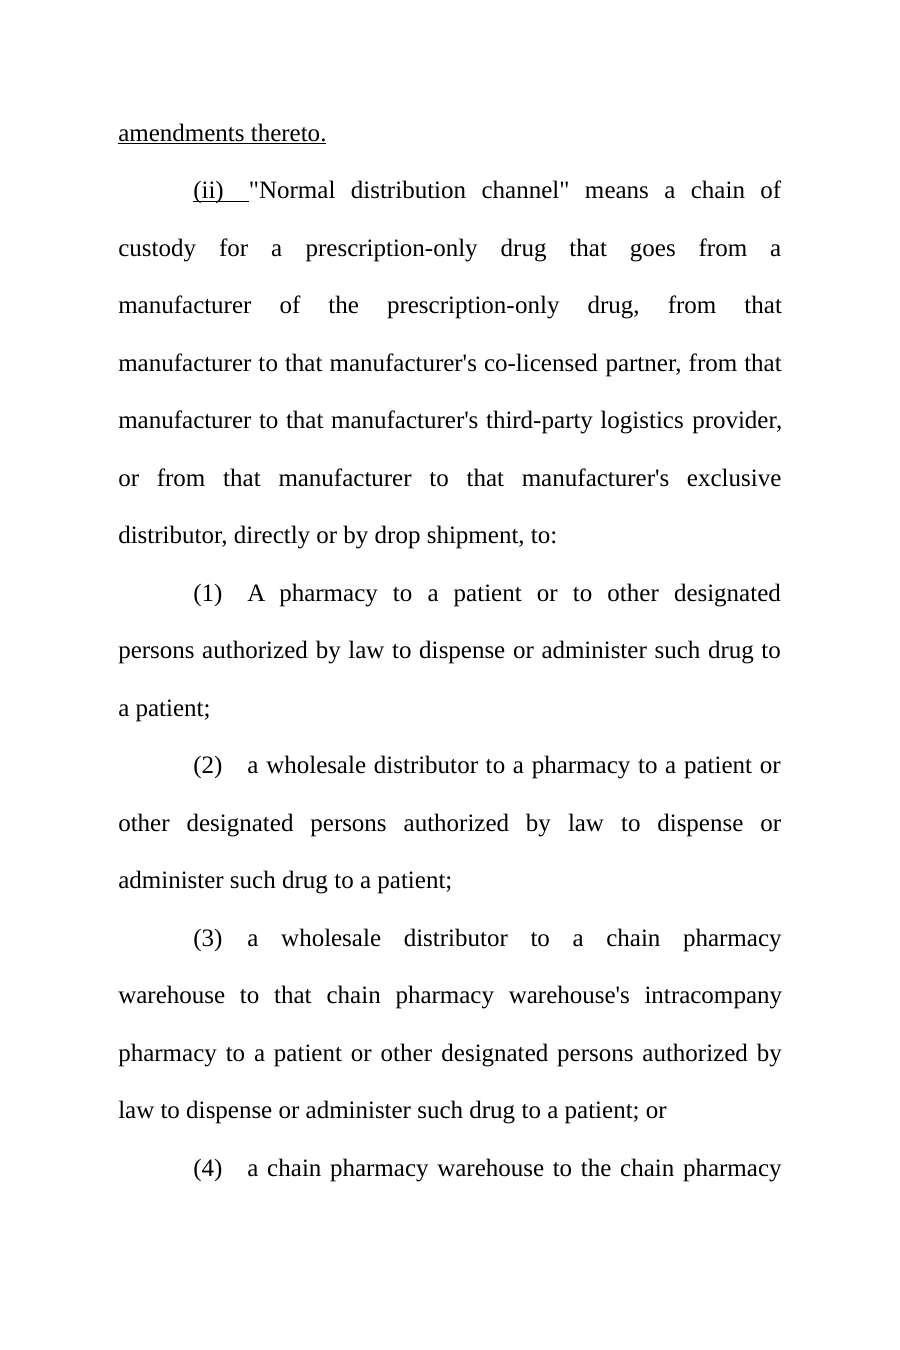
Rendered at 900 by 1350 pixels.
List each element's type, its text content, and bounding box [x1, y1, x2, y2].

text (2) a wholesale distributor to a pharmacy to a patient or other designated persons authorized by law to dispense or administer such drug to a patient; [118, 751, 782, 894]
text (4) a chain pharmacy warehouse to the chain pharmacy [118, 1153, 782, 1182]
text (1) A pharmacy to a patient or to other designated persons authorized by law to dispense or administer such drug to a patient; [118, 578, 782, 722]
text (3) a wholesale distributor to a chain pharmacy warehouse to that chain pharmacy warehouse's intracompany pharmacy to a patient or other designated persons authorized by law to dispense or administer such drug to a patient; or [118, 923, 782, 1124]
text amendments thereto. [118, 118, 782, 147]
text (ii) "Normal distribution channel" means a chain of custody for a prescription-only drug that goes from a manufacturer of the prescription-only drug, from that manufacturer to that manufacturer's co-licensed partner, from that manufacturer to that manufacturer's third-party logistics provider, or from that manufacturer to that manufacturer's exclusive distributor, directly or by drop shipment, to: [118, 176, 782, 549]
